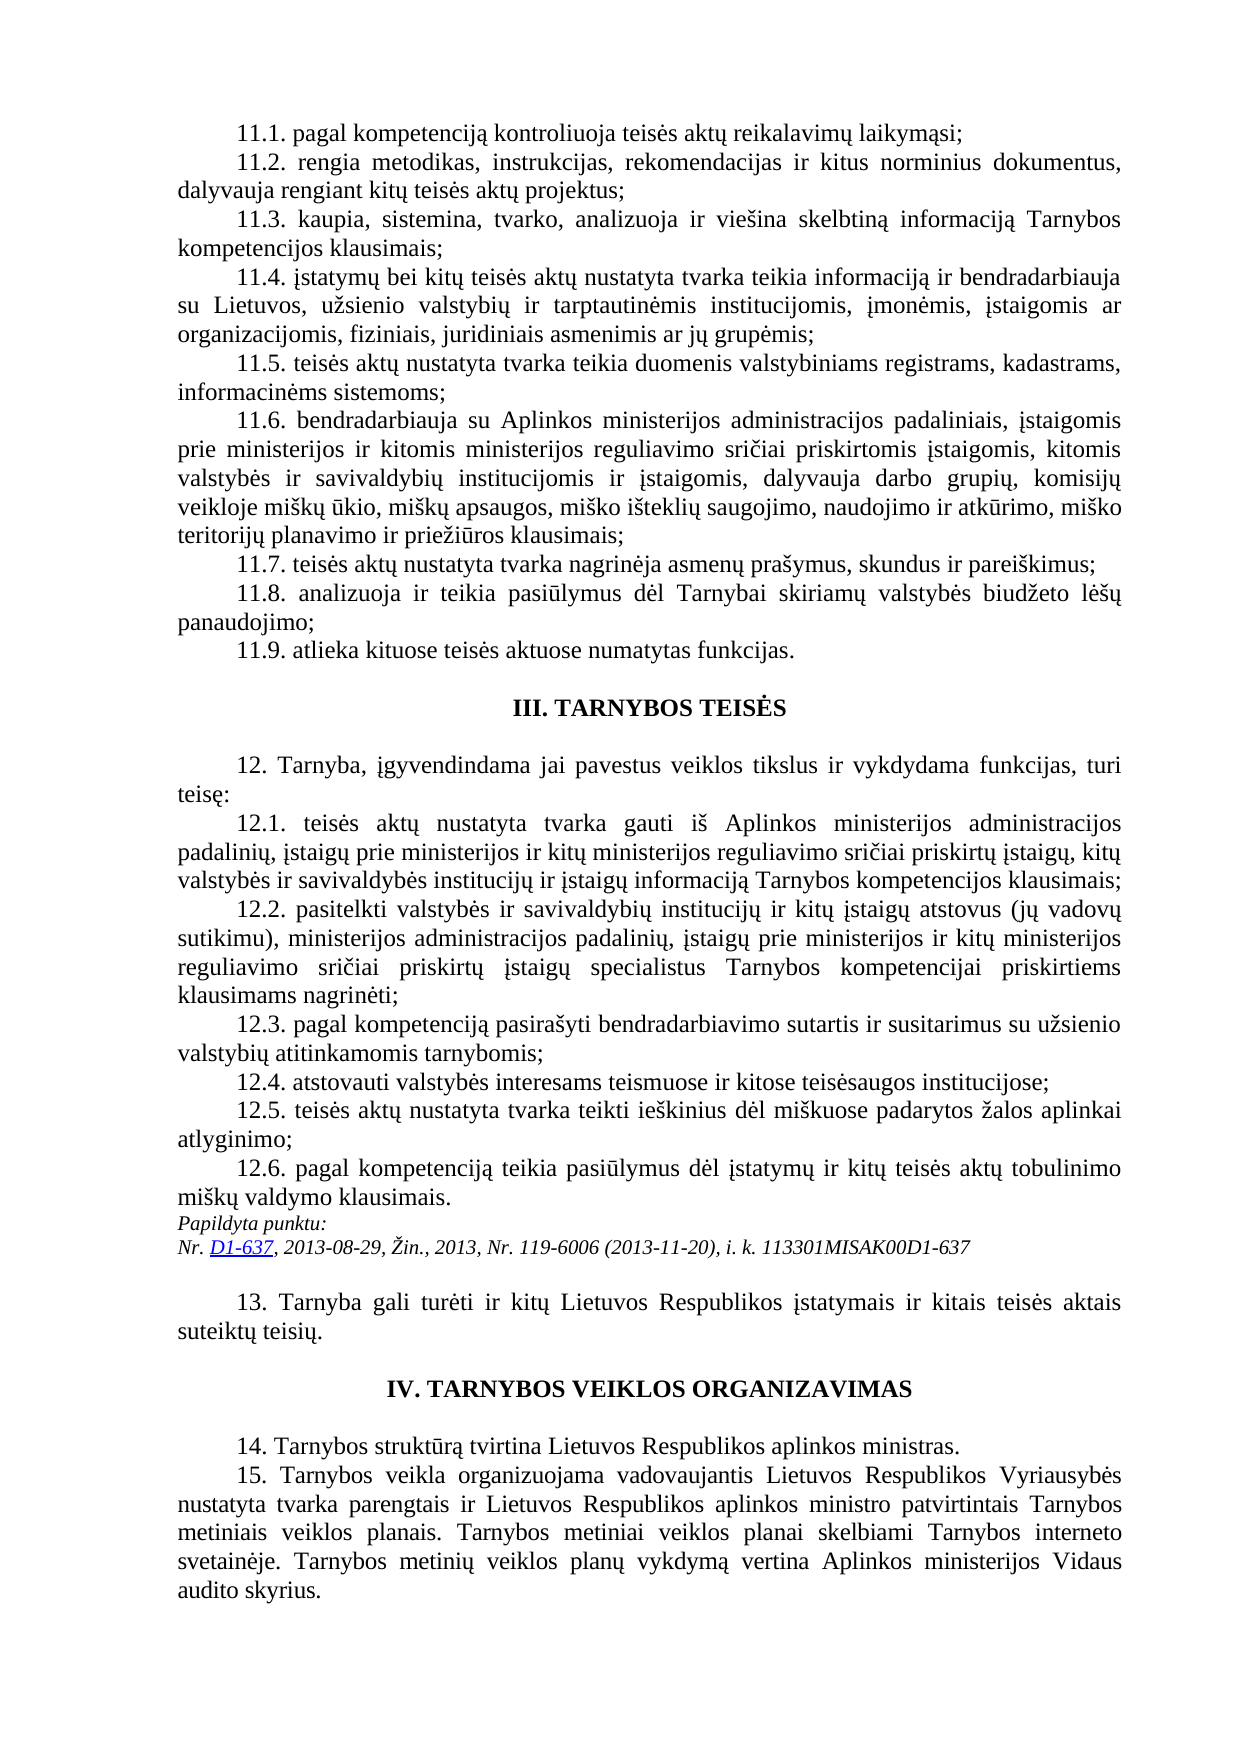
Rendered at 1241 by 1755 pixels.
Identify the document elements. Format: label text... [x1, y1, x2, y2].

text 12.4. atstovauti valstybės interesams teismuose ir kitose teisėsaugos institucijose; [177, 1067, 1122, 1096]
text 13. Tarnyba gali turėti ir kitų Lietuvos Respublikos įstatymais ir kitais teisės aktais suteiktų teisių. [177, 1287, 1122, 1345]
text 11.6. bendradarbiauja su Aplinkos ministerijos administracijos padaliniais, įstaigomis prie ministerijos ir kitomis ministerijos reguliavimo sričiai priskirtomis įstaigomis, kitomis valstybės ir savivaldybių institucijomis ir įstaigomis, dalyvauja darbo grupių, komisijų veikloje miškų ūkio, miškų apsaugos, miško išteklių saugojimo, naudojimo ir atkūrimo, miško teritorijų planavimo ir priežiūros klausimais; [177, 406, 1122, 549]
text IV. TARNYBOS VEIKLOS ORGANIZAVIMAS [177, 1374, 1122, 1402]
text Papildyta punktu: [177, 1211, 1122, 1235]
text 12. Tarnyba, įgyvendindama jai pavestus veiklos tikslus ir vykdydama funkcijas, turi teisę: [177, 751, 1122, 808]
text 12.3. pagal kompetenciją pasirašyti bendradarbiavimo sutartis ir susitarimus su užsienio valstybių atitinkamomis tarnybomis; [177, 1009, 1122, 1067]
text 12.1. teisės aktų nustatyta tvarka gauti iš Aplinkos ministerijos administracijos padalinių, įstaigų prie ministerijos ir kitų ministerijos reguliavimo sričiai priskirtų įstaigų, kitų valstybės ir savivaldybės institucijų ir įstaigų informaciją Tarnybos kompetencijos klausimais; [177, 808, 1122, 894]
text 11.8. analizuoja ir teikia pasiūlymus dėl Tarnybai skiriamų valstybės biudžeto lėšų panaudojimo; [177, 578, 1122, 636]
text 12.2. pasitelkti valstybės ir savivaldybių institucijų ir kitų įstaigų atstovus (jų vadovų sutikimu), ministerijos administracijos padalinių, įstaigų prie ministerijos ir kitų ministerijos reguliavimo sričiai priskirtų įstaigų specialistus Tarnybos kompetencijai priskirtiems klausimams nagrinėti; [177, 894, 1122, 1009]
text Nr. D1-637, 2013-08-29, Žin., 2013, Nr. 119-6006 (2013-11-20), i. k. 113301MISAK00D1-637 [177, 1235, 1122, 1259]
text 11.9. atlieka kituose teisės aktuose numatytas funkcijas. [177, 636, 1122, 664]
text 12.6. pagal kompetenciją teikia pasiūlymus dėl įstatymų ir kitų teisės aktų tobulinimo miškų valdymo klausimais. [177, 1153, 1122, 1211]
text 11.7. teisės aktų nustatyta tvarka nagrinėja asmenų prašymus, skundus ir pareiškimus; [177, 549, 1122, 578]
text III. TARNYBOS TEISĖS [177, 693, 1122, 722]
text 11.1. pagal kompetenciją kontroliuoja teisės aktų reikalavimų laikymąsi; [177, 118, 1122, 147]
text 11.3. kaupia, sistemina, tvarko, analizuoja ir viešina skelbtiną informaciją Tarnybos kompetencijos klausimais; [177, 204, 1122, 262]
text 11.2. rengia metodikas, instrukcijas, rekomendacijas ir kitus norminius dokumentus, dalyvauja rengiant kitų teisės aktų projektus; [177, 147, 1122, 204]
text 15. Tarnybos veikla organizuojama vadovaujantis Lietuvos Respublikos Vyriausybės nustatyta tvarka parengtais ir Lietuvos Respublikos aplinkos ministro patvirtintais Tarnybos metiniais veiklos planais. Tarnybos metiniai veiklos planai skelbiami Tarnybos interneto svetainėje. Tarnybos metinių veiklos planų vykdymą vertina Aplinkos ministerijos Vidaus audito skyrius. [177, 1460, 1122, 1604]
text 11.4. įstatymų bei kitų teisės aktų nustatyta tvarka teikia informaciją ir bendradarbiauja su Lietuvos, užsienio valstybių ir tarptautinėmis institucijomis, įmonėmis, įstaigomis ar organizacijomis, fiziniais, juridiniais asmenimis ar jų grupėmis; [177, 262, 1122, 348]
text 11.5. teisės aktų nustatyta tvarka teikia duomenis valstybiniams registrams, kadastrams, informacinėms sistemoms; [177, 348, 1122, 406]
text 12.5. teisės aktų nustatyta tvarka teikti ieškinius dėl miškuose padarytos žalos aplinkai atlyginimo; [177, 1096, 1122, 1153]
text 14. Tarnybos struktūrą tvirtina Lietuvos Respublikos aplinkos ministras. [177, 1431, 1122, 1460]
